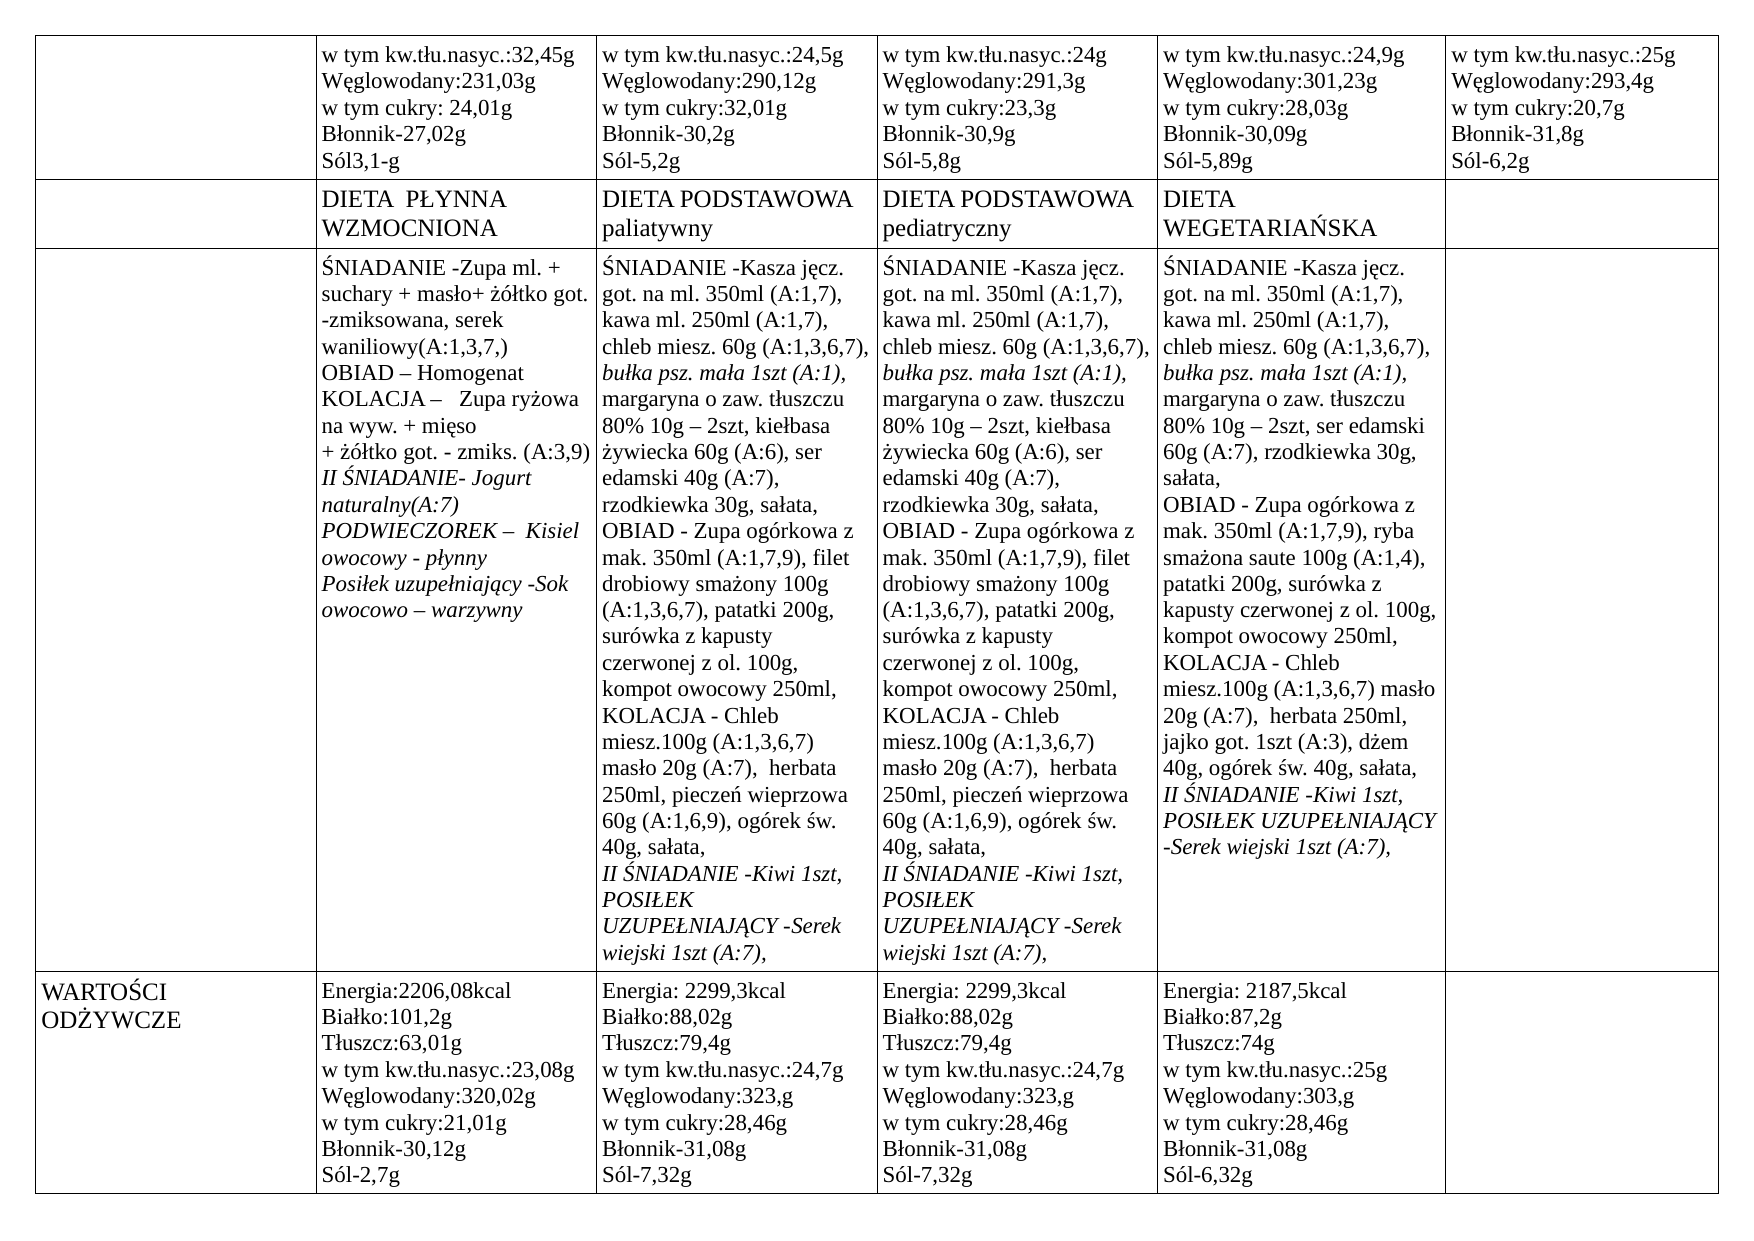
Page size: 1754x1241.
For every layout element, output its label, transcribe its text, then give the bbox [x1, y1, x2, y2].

table_cell ŚNIADANIE -Kasza jęcz. got. na ml. 350ml (A:1,7), kawa ml. 250ml (A:1,7), chleb miesz. 60g (A:1,3,6,7), bułka psz. mała 1szt (A:1), margaryna o zaw. tłuszczu 80% 10g – 2szt, kiełbasa żywiecka 60g (A:6), ser edamski 40g (A:7), rzodkiewka 30g, sałata, OBIAD - Zupa ogórkowa z mak. 350ml (A:1,7,9), filet drobiowy smażony 100g (A:1,3,6,7), patatki 200g, surówka z kapusty czerwonej z ol. 100g, kompot owocowy 250ml, KOLACJA - Chleb miesz.100g (A:1,3,6,7) masło 20g (A:7), herbata 250ml, pieczeń wieprzowa 60g (A:1,6,9), ogórek św. 40g, sałata, II ŚNIADANIE -Kiwi 1szt, POSIŁEK UZUPEŁNIAJĄCY -Serek wiejski 1szt (A:7), [597, 249, 877, 971]
table_cell DIETA WEGETARIAŃSKA [1158, 180, 1445, 248]
table_cell w tym kw.tłu.nasyc.:32,45g Węglowodany:231,03g w tym cukry: 24,01g Błonnik-27,02g Sól3,1-g [317, 36, 596, 179]
table_cell [36, 36, 316, 179]
table_cell Energia: 2299,3kcal Białko:88,02g Tłuszcz:79,4g w tym kw.tłu.nasyc.:24,7g Węglowodany:323,g w tym cukry:28,46g Błonnik-31,08g Sól-7,32g [597, 972, 877, 1193]
table_cell [1446, 972, 1718, 1193]
table_cell [36, 249, 316, 971]
table_cell [1446, 180, 1718, 248]
table_cell Energia: 2187,5kcal Białko:87,2g Tłuszcz:74g w tym kw.tłu.nasyc.:25g Węglowodany:303,g w tym cukry:28,46g Błonnik-31,08g Sól-6,32g [1158, 972, 1445, 1193]
table_cell w tym kw.tłu.nasyc.:24g Węglowodany:291,3g w tym cukry:23,3g Błonnik-30,9g Sól-5,8g [878, 36, 1157, 179]
table_cell WARTOŚCI ODŻYWCZE [36, 972, 316, 1193]
table_cell DIETA PODSTAWOWA paliatywny [597, 180, 877, 248]
table_cell ŚNIADANIE -Kasza jęcz. got. na ml. 350ml (A:1,7), kawa ml. 250ml (A:1,7), chleb miesz. 60g (A:1,3,6,7), bułka psz. mała 1szt (A:1), margaryna o zaw. tłuszczu 80% 10g – 2szt, ser edamski 60g (A:7), rzodkiewka 30g, sałata, OBIAD - Zupa ogórkowa z mak. 350ml (A:1,7,9), ryba smażona saute 100g (A:1,4), patatki 200g, surówka z kapusty czerwonej z ol. 100g, kompot owocowy 250ml, KOLACJA - Chleb miesz.100g (A:1,3,6,7) masło 20g (A:7), herbata 250ml, jajko got. 1szt (A:3), dżem 40g, ogórek św. 40g, sałata, II ŚNIADANIE -Kiwi 1szt, POSIŁEK UZUPEŁNIAJĄCY -Serek wiejski 1szt (A:7), [1158, 249, 1445, 971]
table_cell w tym kw.tłu.nasyc.:24,5g Węglowodany:290,12g w tym cukry:32,01g Błonnik-30,2g Sól-5,2g [597, 36, 877, 179]
table_cell ŚNIADANIE -Zupa ml. + suchary + masło+ żółtko got. -zmiksowana, serek waniliowy(A:1,3,7,) OBIAD – Homogenat KOLACJA – Zupa ryżowa na wyw. + mięso + żółtko got. - zmiks. (A:3,9) II ŚNIADANIE- Jogurt naturalny(A:7) PODWIECZOREK – Kisiel owocowy - płynny Posiłek uzupełniający -Sok owocowo – warzywny [317, 249, 596, 971]
table_cell [1446, 249, 1718, 971]
table_cell DIETA PODSTAWOWA pediatryczny [878, 180, 1157, 248]
table_cell Energia: 2299,3kcal Białko:88,02g Tłuszcz:79,4g w tym kw.tłu.nasyc.:24,7g Węglowodany:323,g w tym cukry:28,46g Błonnik-31,08g Sól-7,32g [878, 972, 1157, 1193]
table_cell ŚNIADANIE -Kasza jęcz. got. na ml. 350ml (A:1,7), kawa ml. 250ml (A:1,7), chleb miesz. 60g (A:1,3,6,7), bułka psz. mała 1szt (A:1), margaryna o zaw. tłuszczu 80% 10g – 2szt, kiełbasa żywiecka 60g (A:6), ser edamski 40g (A:7), rzodkiewka 30g, sałata, OBIAD - Zupa ogórkowa z mak. 350ml (A:1,7,9), filet drobiowy smażony 100g (A:1,3,6,7), patatki 200g, surówka z kapusty czerwonej z ol. 100g, kompot owocowy 250ml, KOLACJA - Chleb miesz.100g (A:1,3,6,7) masło 20g (A:7), herbata 250ml, pieczeń wieprzowa 60g (A:1,6,9), ogórek św. 40g, sałata, II ŚNIADANIE -Kiwi 1szt, POSIŁEK UZUPEŁNIAJĄCY -Serek wiejski 1szt (A:7), [878, 249, 1157, 971]
table_cell [36, 180, 316, 248]
table_cell Energia:2206,08kcal Białko:101,2g Tłuszcz:63,01g w tym kw.tłu.nasyc.:23,08g Węglowodany:320,02g w tym cukry:21,01g Błonnik-30,12g Sól-2,7g [317, 972, 596, 1193]
table_cell w tym kw.tłu.nasyc.:25g Węglowodany:293,4g w tym cukry:20,7g Błonnik-31,8g Sól-6,2g [1446, 36, 1718, 179]
table_cell DIETA PŁYNNA WZMOCNIONA [317, 180, 596, 248]
table_cell w tym kw.tłu.nasyc.:24,9g Węglowodany:301,23g w tym cukry:28,03g Błonnik-30,09g Sól-5,89g [1158, 36, 1445, 179]
